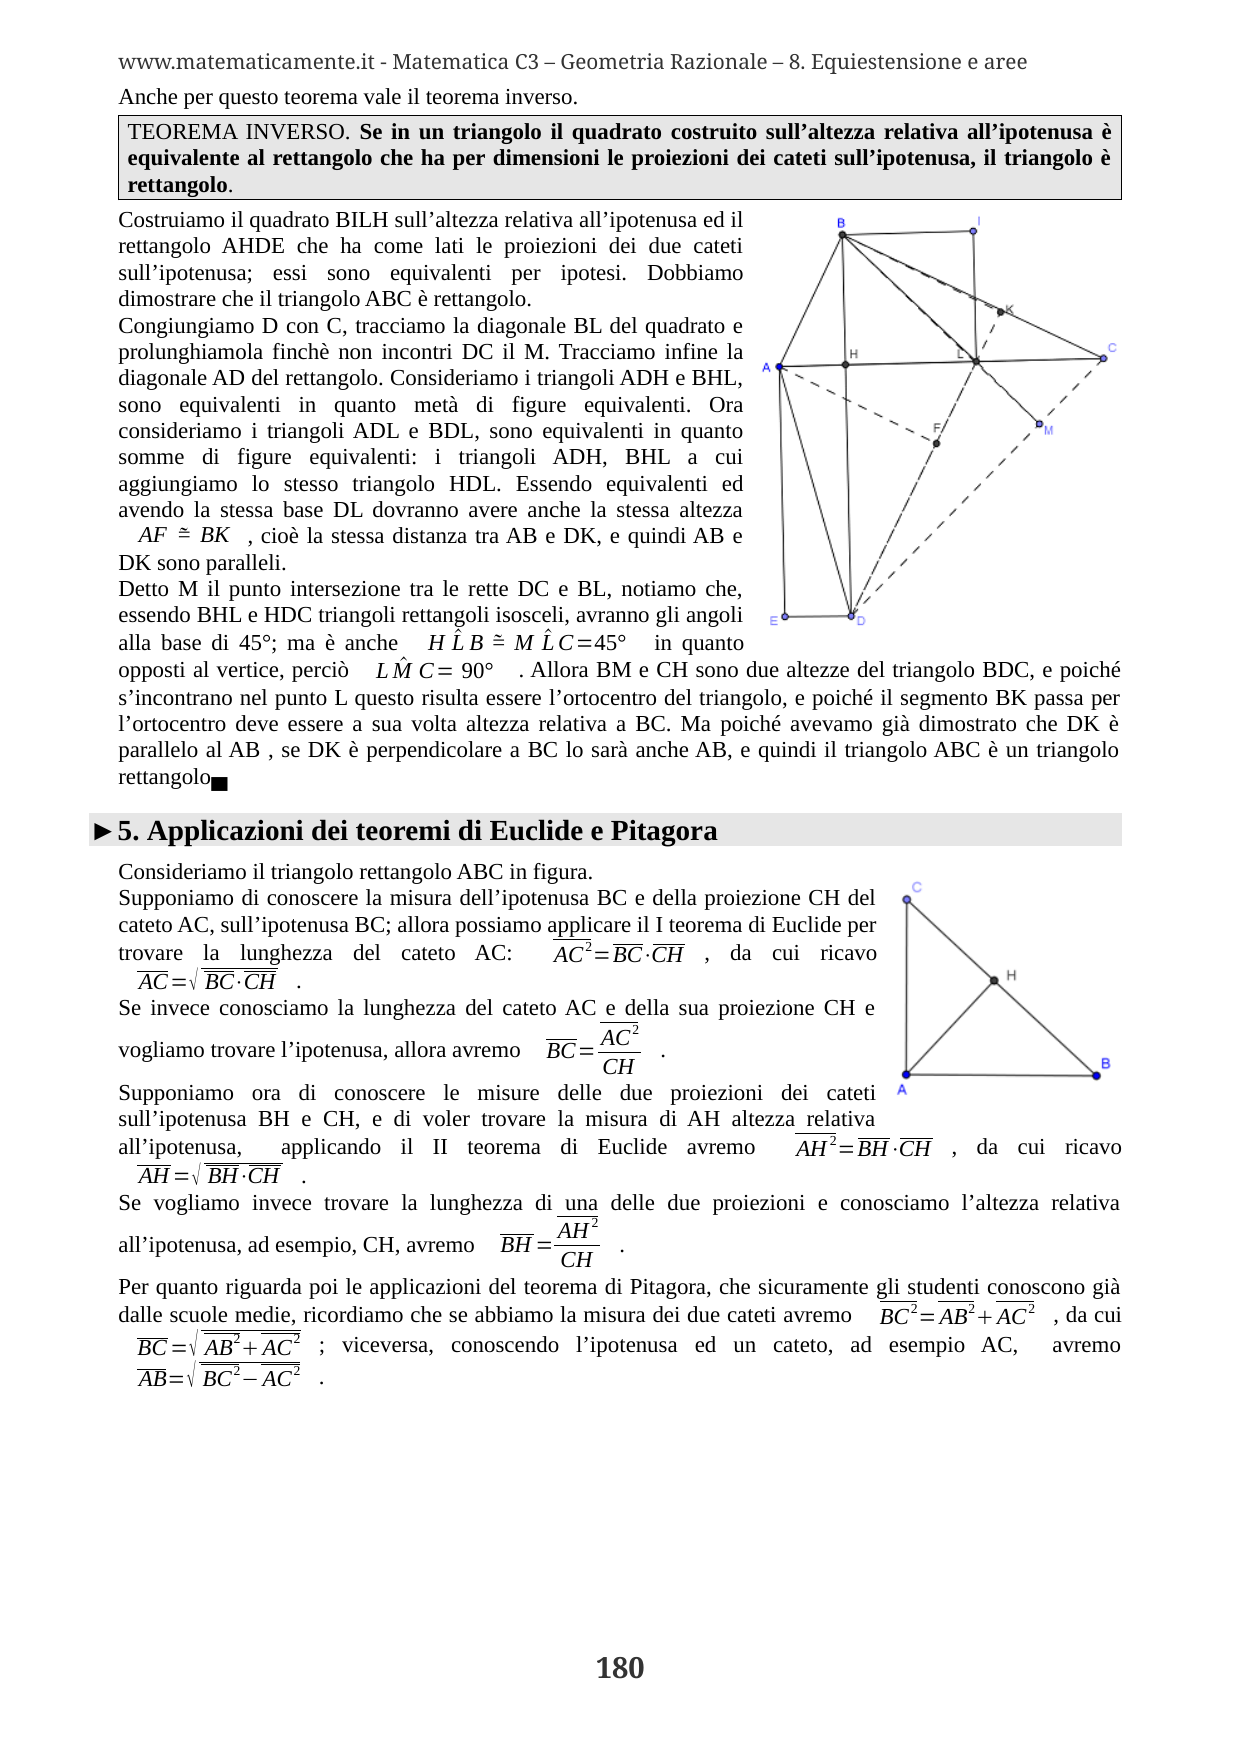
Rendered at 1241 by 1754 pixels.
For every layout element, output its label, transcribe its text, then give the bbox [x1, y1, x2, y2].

text Detto M il punto intersezione tra le rette DC e BL, notiamo che, essendo BHL e HDC triangoli rettangoli isosceli, avranno gli angoli alla base di 45°; ma è anche in quanto opposti al vertice, perciò . Allora BM e CH sono due altezze del triangolo BDC, e poiché s’incontrano nel punto L questo risulta essere l’ortocentro del triangolo, e poiché il segmento BK passa per l’ortocentro deve essere a sua volta altezza relativa a BC. Ma poiché avevamo già dimostrato che DK è parallelo al AB , se DK è perpendicolare a BC lo sarà anche AB, e quindi il triangolo ABC è un triangolo rettangolo▄ [118, 575, 1122, 789]
text Anche per questo teorema vale il teorema inverso. [118, 83, 1122, 109]
text Congiungiamo D con C, tracciamo la diagonale BL del quadrato e prolunghiamola finchè non incontri DC il M. Tracciamo infine la diagonale AD del rettangolo. Consideriamo i triangoli ADH e BHL, sono equivalenti in quanto metà di figure equivalenti. Ora consideriamo i triangoli ADL e BDL, sono equivalenti in quanto somme di figure equivalenti: i triangoli ADH, BHL a cui aggiungiamo lo stesso triangolo HDL. Essendo equivalenti ed avendo la stessa base DL dovranno avere anche la stessa altezza , cioè la stessa distanza tra AB e DK, e quindi AB e DK sono paralleli. [118, 312, 744, 575]
subtitle Applicazioni dei teoremi di Euclide e Pitagora [147, 813, 1122, 846]
text Costruiamo il quadrato BILH sull’altezza relativa all’ipotenusa ed il rettangolo AHDE che ha come lati le proiezioni dei due cateti sull’ipotenusa; essi sono equivalenti per ipotesi. Dobbiamo dimostrare che il triangolo ABC è rettangolo. [118, 206, 1122, 312]
text Per quanto riguarda poi le applicazioni del teorema di Pitagora, che sicuramente gli studenti conoscono già dalle scuole medie, ricordiamo che se abbiamo la misura dei due cateti avremo , da cui ; viceversa, conoscendo l’ipotenusa ed un cateto, ad esempio AC, avremo . [118, 1273, 1122, 1392]
text Supponiamo ora di conoscere le misure delle due proiezioni dei cateti sull’ipotenusa BH e CH, e di voler trovare la misura di AH altezza relativa all’ipotenusa, applicando il II teorema di Euclide avremo , da cui ricavo . [118, 1079, 1122, 1189]
text Supponiamo di conoscere la misura dell’ipotenusa BC e della proiezione CH del cateto AC, sull’ipotenusa BC; allora possiamo applicare il I teorema di Euclide per trovare la lunghezza del cateto AC: , da cui ricavo . [118, 884, 877, 994]
text Se invece conosciamo la lunghezza del cateto AC e della sua proiezione CH e vogliamo trovare l’ipotenusa, allora avremo . [118, 994, 877, 1079]
picture [744, 214, 1124, 634]
text Se vogliamo invece trovare la lunghezza di una delle due proiezioni e conosciamo l’altezza relativa all’ipotenusa, ad esempio, CH, avremo . [118, 1189, 1122, 1273]
picture [877, 862, 1125, 1110]
text Consideriamo il triangolo rettangolo ABC in figura. [118, 858, 1122, 884]
text TEOREMA INVERSO. Se in un triangolo il quadrato costruito sull’altezza relativa all’ipotenusa è equivalente al rettangolo che ha per dimensioni le proiezioni dei cateti sull’ipotenusa, il triangolo è rettangolo. [119, 116, 1121, 199]
